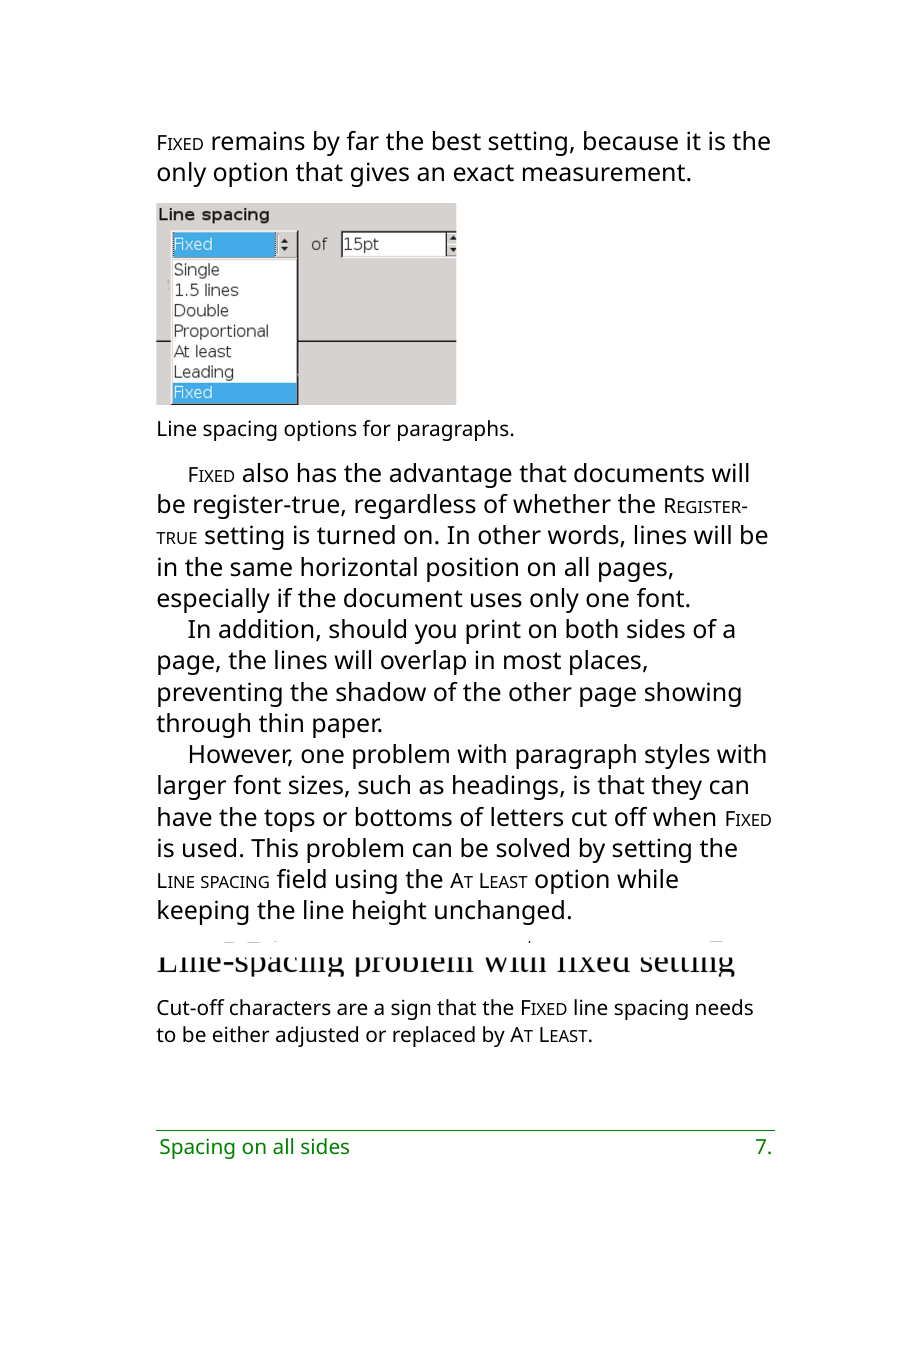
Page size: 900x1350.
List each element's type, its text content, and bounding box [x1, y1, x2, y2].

picture [156, 203, 457, 405]
text Fixed remains by far the best setting, because it is the only option that gives an exact measurement. [156, 125, 775, 187]
table_cell Line spacing options for paragraphs. [156, 407, 775, 442]
text In addition, should you print on both sides of a page, the lines will overlap in most places, preventing the shadow of the other page showing through thin paper. [156, 613, 775, 738]
text Fixed also has the advantage that documents will be register-true, regardless of whether the Register-true setting is turned on. In other words, lines will be in the same horizontal position on all pages, especially if the document uses only one font. [156, 457, 775, 613]
table_cell Cut-off characters are a sign that the Fixed line spacing needs to be either adjusted or replaced by At Least. [156, 986, 775, 1048]
picture [156, 941, 740, 984]
text However, one problem with paragraph styles with larger font sizes, such as headings, is that they can have the tops or bottoms of letters cut off when Fixed is used. This problem can be solved by setting the Line spacing field using the At Least option while keeping the line height unchanged. [156, 738, 775, 926]
table_header [457, 203, 775, 404]
table_header [740, 942, 775, 983]
